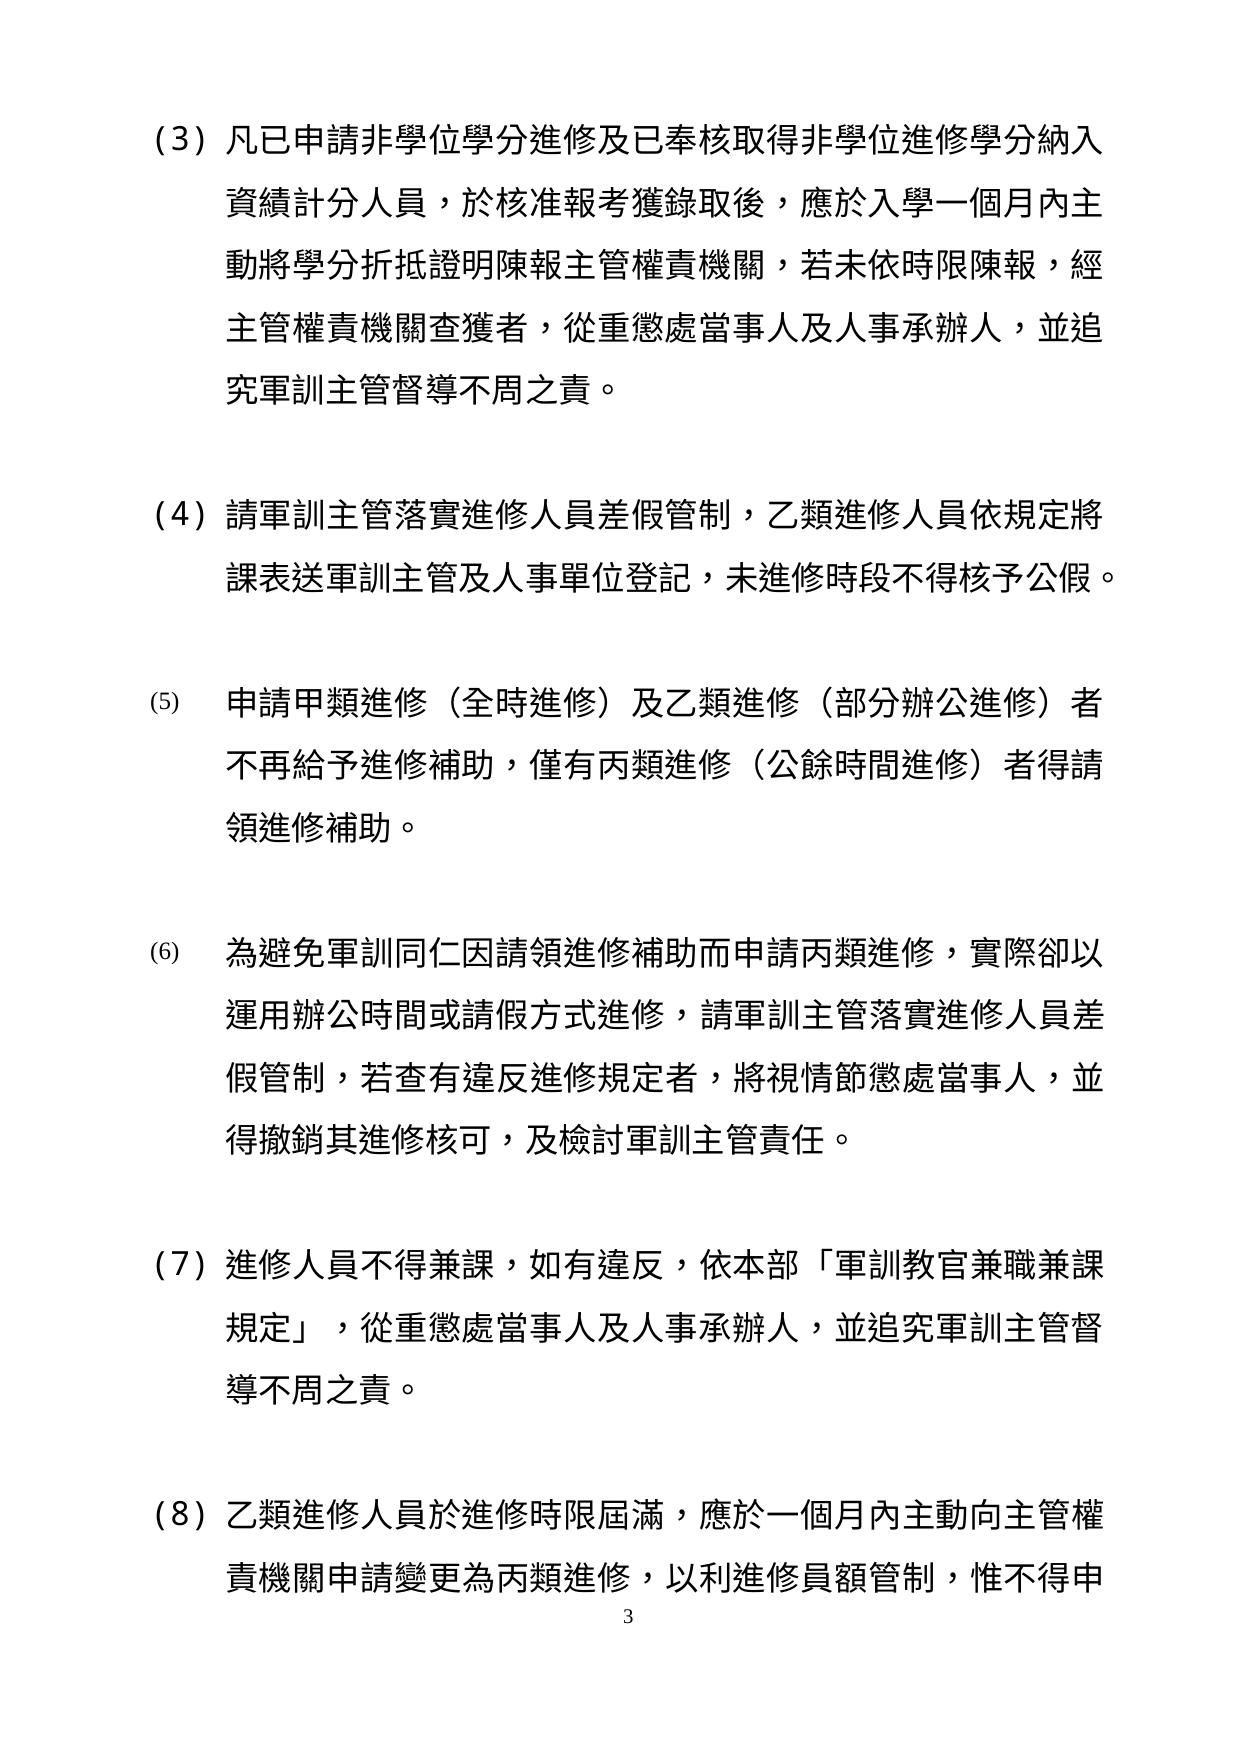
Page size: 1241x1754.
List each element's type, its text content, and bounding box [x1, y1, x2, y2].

list 凡已申請非學位學分進修及已奉核取得非學位進修學分納入資績計分人員，於核准報考獲錄取後，應於入學一個月內主動將學分折抵證明陳報主管權責機關，若未依時限陳報，經主管權責機關查獲者，從重懲處當事人及人事承辦人，並追究軍訓主管督導不周之責。 [150, 96, 1106, 409]
list 申請甲類進修（全時進修）及乙類進修（部分辦公進修）者不再給予進修補助，僅有丙類進修（公餘時間進修）者得請領進修補助。 [150, 659, 1106, 846]
list 乙類進修人員於進修時限屆滿，應於一個月內主動向主管權責機關申請變更為丙類進修，以利進修員額管制，惟不得申 [150, 1471, 1106, 1596]
list 為避免軍訓同仁因請領進修補助而申請丙類進修，實際卻以運用辦公時間或請假方式進修，請軍訓主管落實進修人員差假管制，若查有違反進修規定者，將視情節懲處當事人，並得撤銷其進修核可，及檢討軍訓主管責任。 [150, 909, 1106, 1159]
list 進修人員不得兼課，如有違反，依本部「軍訓教官兼職兼課規定」，從重懲處當事人及人事承辦人，並追究軍訓主管督導不周之責。 [150, 1221, 1106, 1409]
list 請軍訓主管落實進修人員差假管制，乙類進修人員依規定將課表送軍訓主管及人事單位登記，未進修時段不得核予公假。 [150, 471, 1106, 596]
